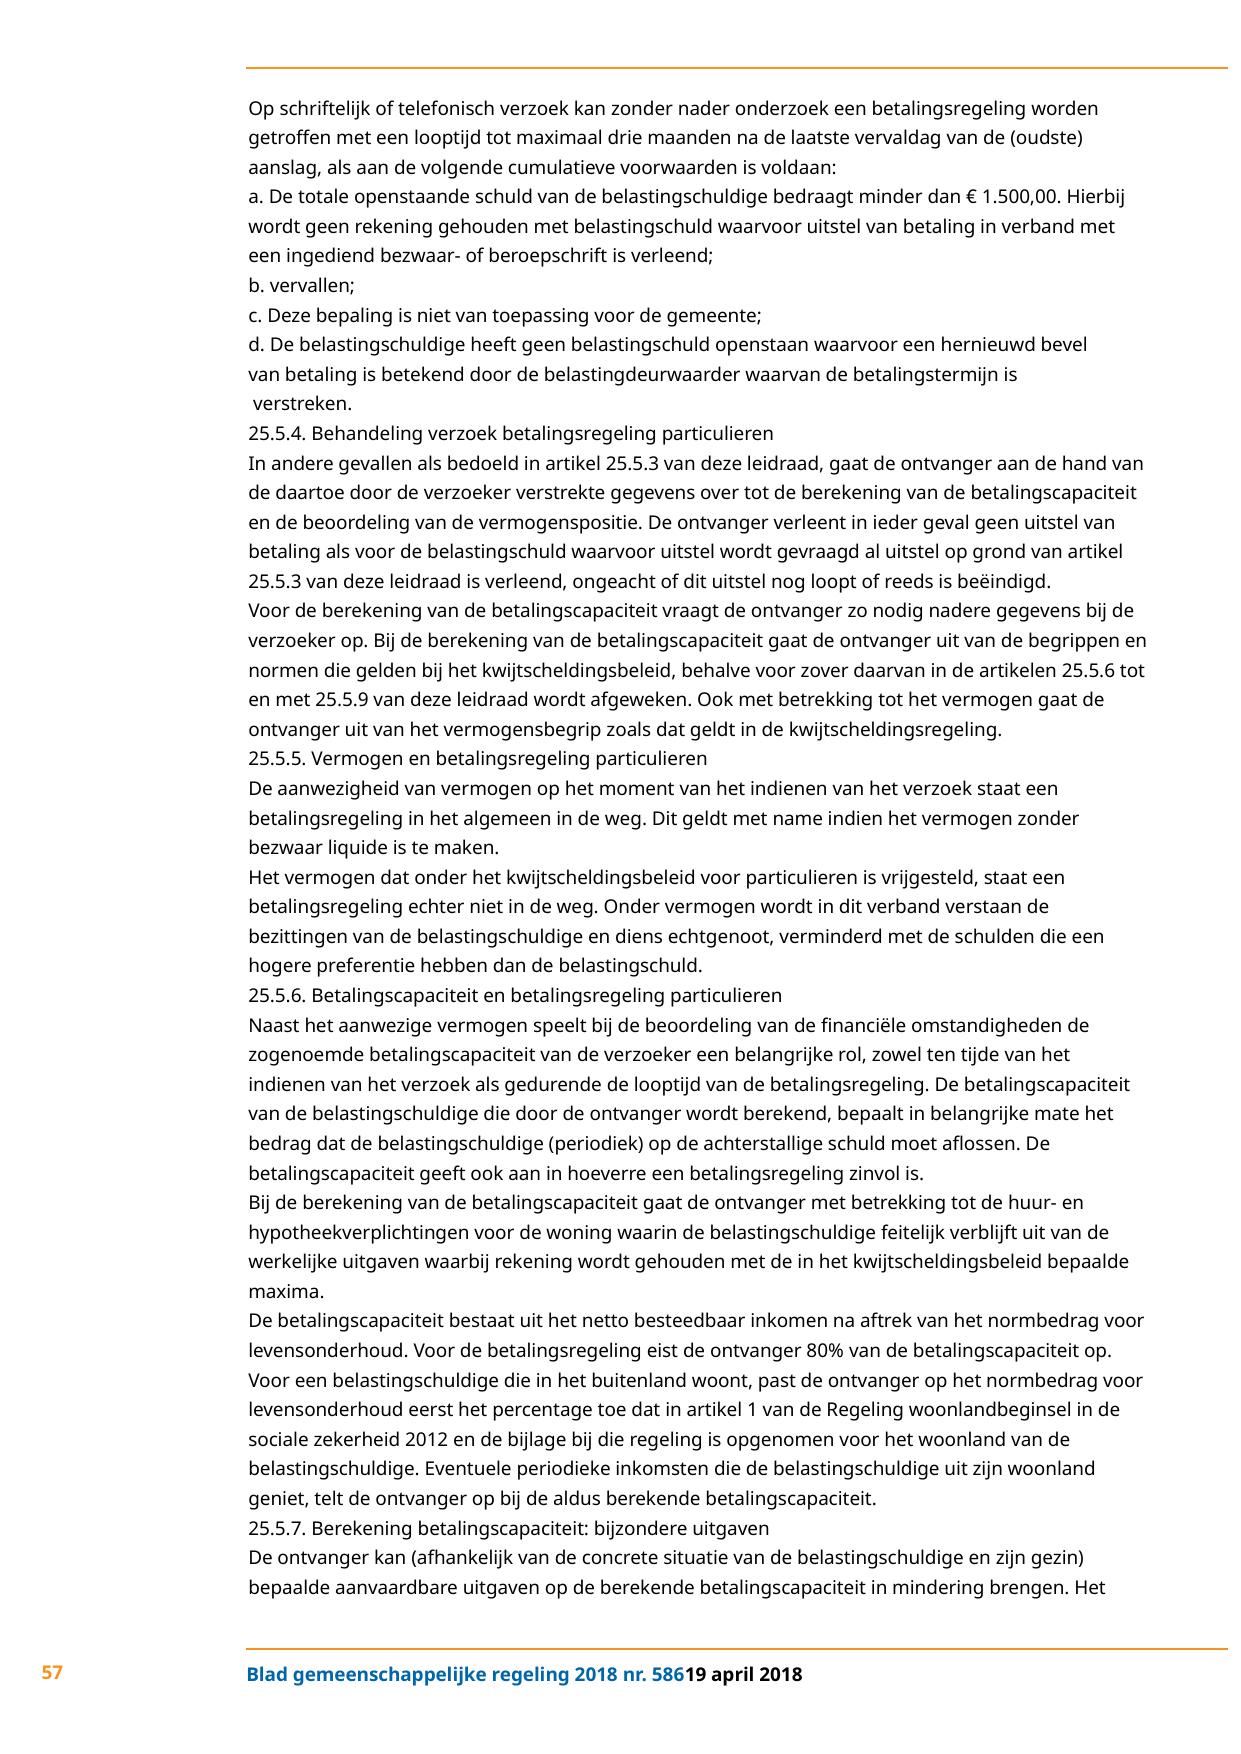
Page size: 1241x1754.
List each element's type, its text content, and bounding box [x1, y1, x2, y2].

text De aanwezigheid van vermogen op het moment van het indienen van het verzoek staat een betalingsregeling in het algemeen in de weg. Dit geldt met name indien het vermogen zonder bezwaar liquide is te maken. [248, 775, 1152, 860]
picture [41, 47, 231, 172]
text 25.5.6. Betalingscapaciteit en betalingsregeling particulieren [248, 982, 1152, 1008]
text De betalingscapaciteit bestaat uit het netto besteedbaar inkomen na aftrek van het normbedrag voor levensonderhoud. Voor de betalingsregeling eist de ontvanger 80% van de betalingscapaciteit op. [248, 1308, 1152, 1363]
text verstreken. [248, 391, 1152, 416]
text c. Deze bepaling is niet van toepassing voor de gemeente; [248, 302, 1152, 328]
text Naast het aanwezige vermogen speelt bij de beoordeling van de financiële omstandigheden de zogenoemde betalingscapaciteit van de verzoeker een belangrijke rol, zowel ten tijde van het indienen van het verzoek als gedurende de looptijd van de betalingsregeling. De betalingscapaciteit van de belastingschuldige die door de ontvanger wordt berekend, bepaalt in belangrijke mate het bedrag dat de belastingschuldige (periodiek) op de achterstallige schuld moet aflossen. De betalingscapaciteit geeft ook aan in hoeverre een betalingsregeling zinvol is. [248, 1012, 1152, 1186]
text Het vermogen dat onder het kwijtscheldingsbeleid voor particulieren is vrijgesteld, staat een betalingsregeling echter niet in de weg. Onder vermogen wordt in dit verband verstaan de bezittingen van de belastingschuldige en diens echtgenoot, verminderd met de schulden die een hogere preferentie hebben dan de belastingschuld. [248, 864, 1152, 978]
text 25.5.5. Vermogen en betalingsregeling particulieren [248, 746, 1152, 771]
text Op schriftelijk of telefonisch verzoek kan zonder nader onderzoek een betalingsregeling worden getroffen met een looptijd tot maximaal drie maanden na de laatste vervaldag van de (oudste) aanslag, als aan de volgende cumulatieve voorwaarden is voldaan: [248, 95, 1152, 180]
text Voor de berekening van de betalingscapaciteit vraagt de ontvanger zo nodig nadere gegevens bij de verzoeker op. Bij de berekening van de betalingscapaciteit gaat de ontvanger uit van de begrippen en normen die gelden bij het kwijtscheldingsbeleid, behalve voor zover daarvan in de artikelen 25.5.6 tot en met 25.5.9 van deze leidraad wordt afgeweken. Ook met betrekking tot het vermogen gaat de ontvanger uit van het vermogensbegrip zoals dat geldt in de kwijtscheldingsregeling. [248, 598, 1152, 742]
text b. vervallen; [248, 272, 1152, 298]
text Bij de berekening van de betalingscapaciteit gaat de ontvanger met betrekking tot de huur- en hypotheekverplichtingen voor de woning waarin de belastingschuldige feitelijk verblijft uit van de werkelijke uitgaven waarbij rekening wordt gehouden met de in het kwijtscheldingsbeleid bepaalde maxima. [248, 1189, 1152, 1304]
text 25.5.4. Behandeling verzoek betalingsregeling particulieren [248, 420, 1152, 446]
text d. De belastingschuldige heeft geen belastingschuld openstaan waarvoor een hernieuwd bevel [248, 331, 1152, 357]
text van betaling is betekend door de belastingdeurwaarder waarvan de betalingstermijn is [248, 361, 1152, 387]
text In andere gevallen als bedoeld in artikel 25.5.3 van deze leidraad, gaat de ontvanger aan de hand van de daartoe door de verzoeker verstrekte gegevens over tot de berekening van de betalingscapaciteit en de beoordeling van de vermogenspositie. De ontvanger verleent in ieder geval geen uitstel van betaling als voor de belastingschuld waarvoor uitstel wordt gevraagd al uitstel op grond van artikel 25.5.3 van deze leidraad is verleend, ongeacht of dit uitstel nog loopt of reeds is beëindigd. [248, 450, 1152, 594]
text De ontvanger kan (afhankelijk van de concrete situatie van de belastingschuldige en zijn gezin) bepaalde aanvaardbare uitgaven op de berekende betalingscapaciteit in mindering brengen. Het [248, 1544, 1152, 1600]
text a. De totale openstaande schuld van de belastingschuldige bedraagt minder dan € 1.500,00. Hierbij wordt geen rekening gehouden met belastingschuld waarvoor uitstel van betaling in verband met een ingediend bezwaar- of beroepschrift is verleend; [248, 183, 1152, 268]
text Voor een belastingschuldige die in het buitenland woont, past de ontvanger op het normbedrag voor levensonderhoud eerst het percentage toe dat in artikel 1 van de Regeling woonlandbeginsel in de sociale zekerheid 2012 en de bijlage bij die regeling is opgenomen voor het woonland van de belastingschuldige. Eventuele periodieke inkomsten die de belastingschuldige uit zijn woonland geniet, telt de ontvanger op bij de aldus berekende betalingscapaciteit. [248, 1367, 1152, 1511]
text 25.5.7. Berekening betalingscapaciteit: bijzondere uitgaven [248, 1515, 1152, 1541]
